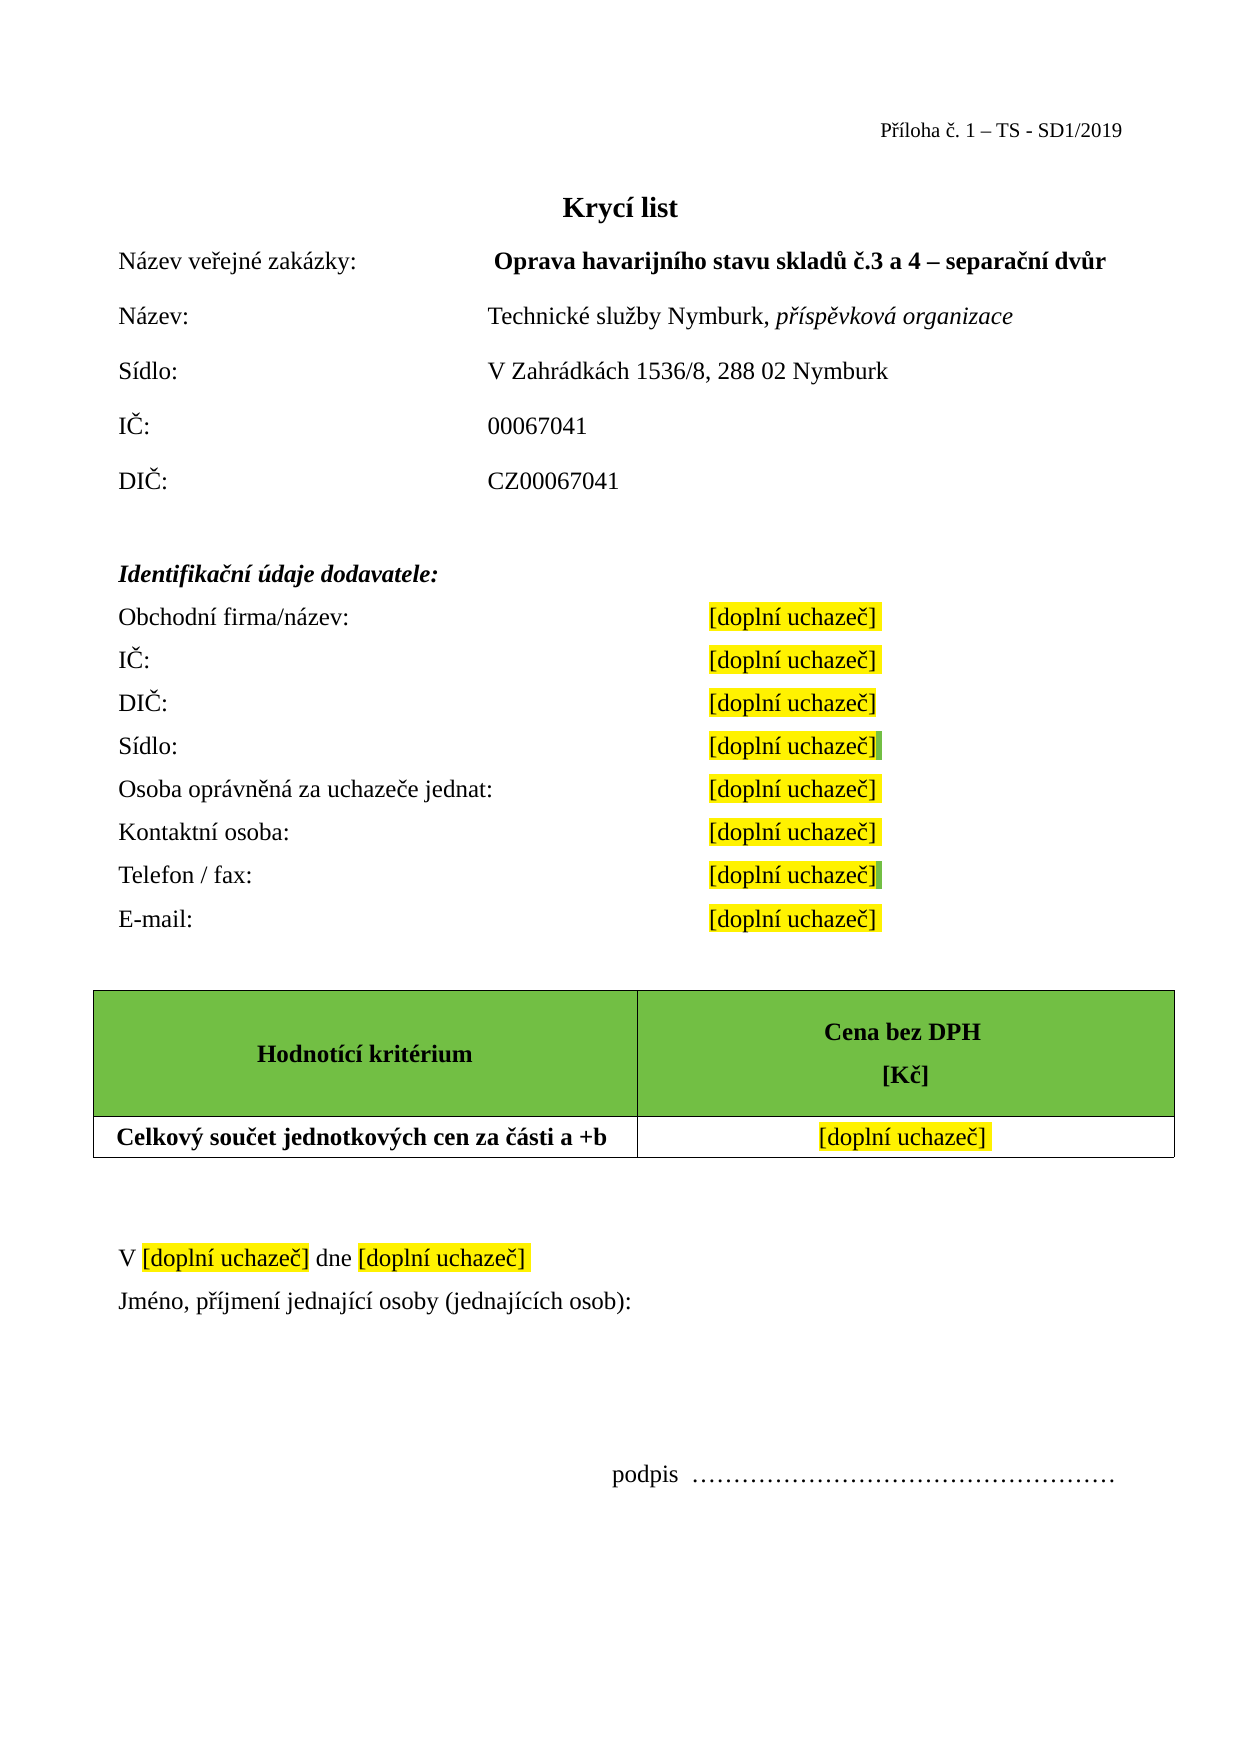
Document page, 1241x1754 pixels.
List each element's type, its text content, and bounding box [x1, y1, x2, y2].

text Sídlo: V Zahrádkách 1536/8, 288 02 Nymburk [118, 356, 1122, 385]
text Identifikační údaje dodavatele: [118, 559, 1122, 587]
text Telefon / fax: [doplní uchazeč] [118, 861, 1122, 889]
text Osoba oprávněná za uchazeče jednat: [doplní uchazeč] [118, 774, 1122, 803]
text Kontaktní osoba: [doplní uchazeč] [118, 817, 1122, 846]
table_header Cena bez DPH [Kč] [638, 991, 1174, 1116]
text Sídlo: [doplní uchazeč] [118, 731, 1122, 760]
text Název veřejné zakázky: Oprava havarijního stavu skladů č.3 a 4 – separační dvůr [118, 246, 1122, 275]
table_cell [doplní uchazeč] [638, 1117, 1174, 1157]
text Jméno, příjmení jednající osoby (jednajících osob): [118, 1286, 1122, 1315]
text V [doplní uchazeč] dne [doplní uchazeč] [118, 1243, 1122, 1272]
text Obchodní firma/název: [doplní uchazeč] [118, 602, 1122, 631]
text DIČ: [doplní uchazeč] [118, 688, 1122, 717]
text podpis …………………………………………… [118, 1459, 1122, 1487]
text Krycí list [118, 190, 1122, 224]
table_header Hodnotící kritérium [94, 991, 637, 1116]
text Příloha č. 1 – TS - SD1/2019 [118, 118, 1122, 142]
table_cell Celkový součet jednotkových cen za části a +b [94, 1117, 637, 1157]
text IČ: [doplní uchazeč] [118, 645, 1122, 674]
text IČ: 00067041 [118, 411, 1122, 440]
text DIČ: CZ00067041 [118, 466, 1122, 495]
text E-mail: [doplní uchazeč] [118, 904, 1122, 932]
text Název: Technické služby Nymburk, příspěvková organizace [118, 301, 1122, 330]
